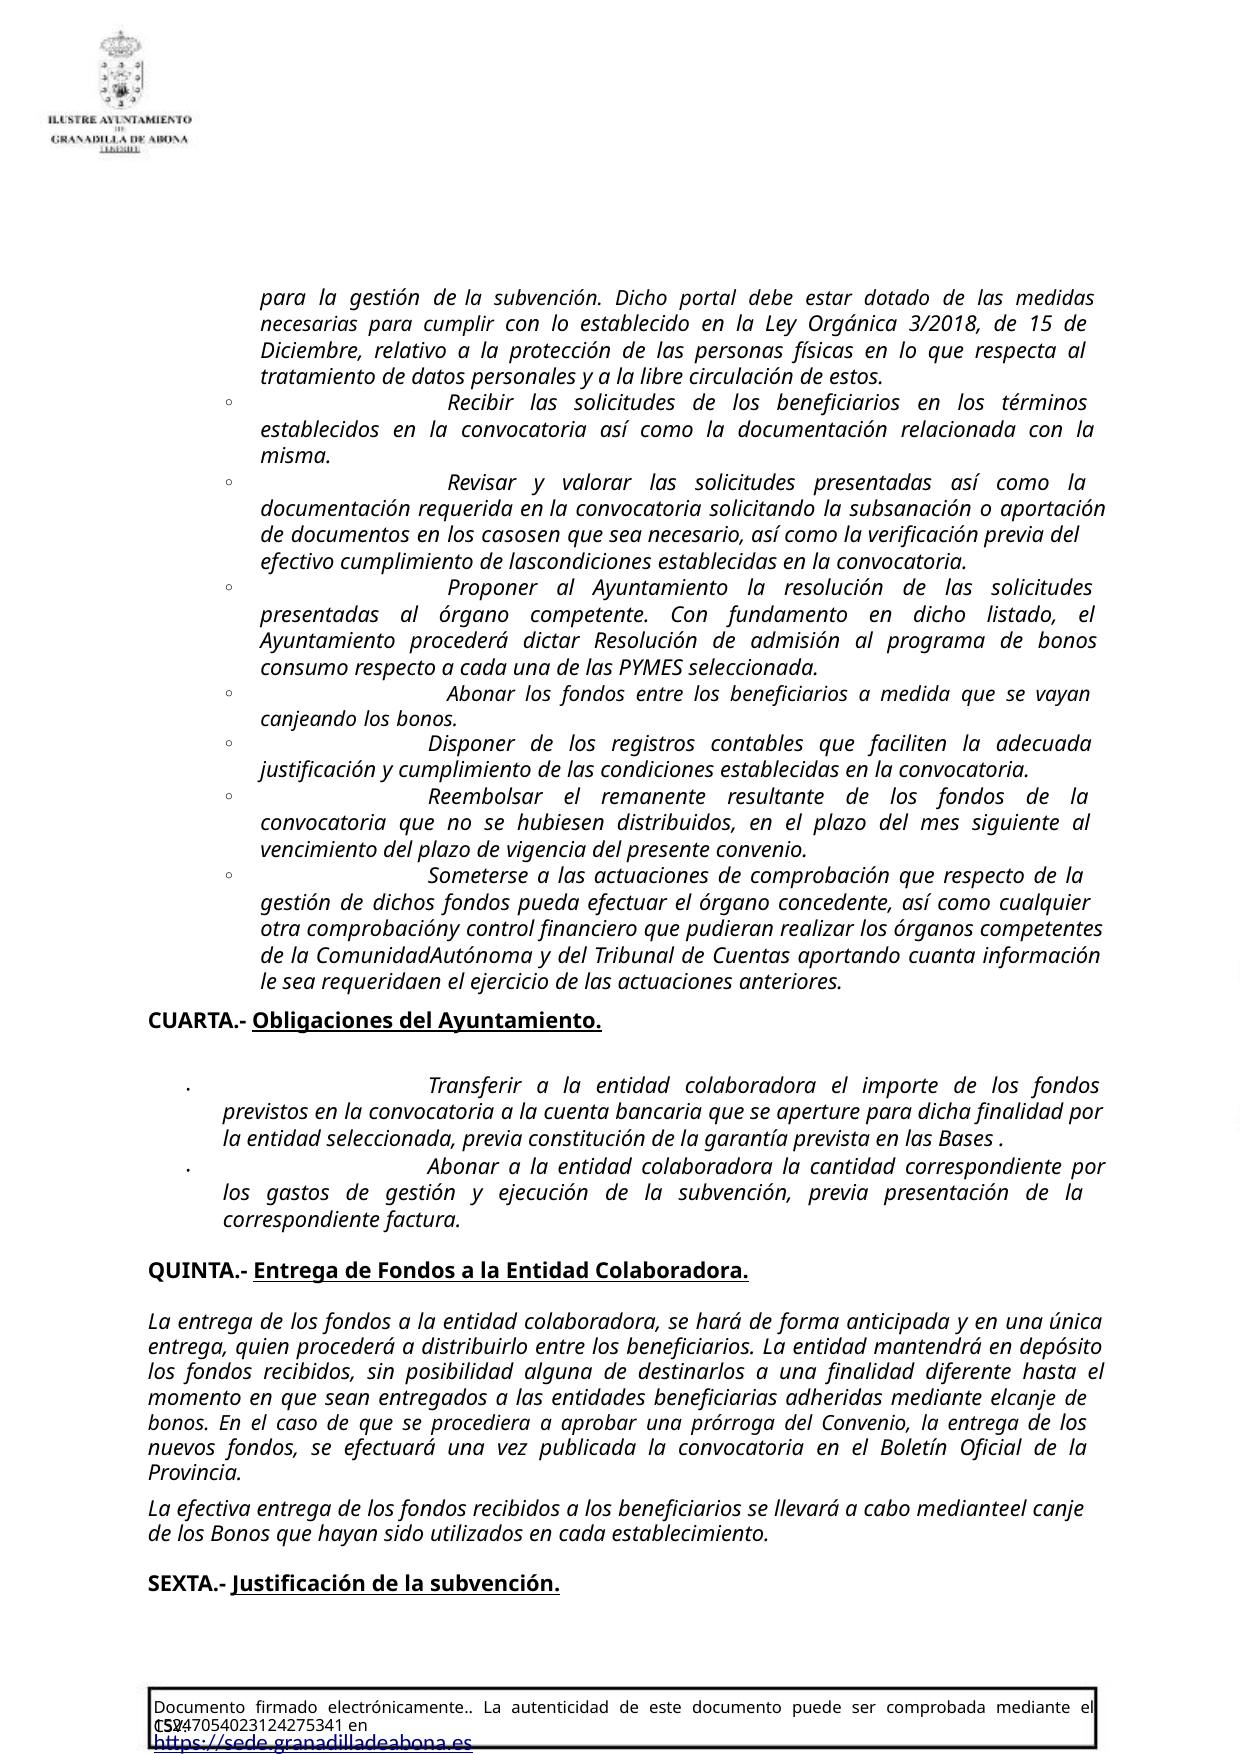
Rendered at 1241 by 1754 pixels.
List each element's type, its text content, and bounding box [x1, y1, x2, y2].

text necesarias para cumplir con lo establecido en la Ley Orgánica 3/2018, de 15 de [260, 312, 1117, 336]
text 15247054023124275341 en https://sede.granadilladeabona.es [153, 1717, 642, 1754]
text misma. [260, 444, 1117, 468]
text Diciembre, relativo a la protección de las personas físicas en lo que respecta al [260, 338, 1117, 363]
text justificación y cumplimiento de las condiciones establecidas en la convocatoria. [260, 758, 1117, 783]
text QUINTA.- Entrega de Fondos a la Entidad Colaboradora. [148, 1259, 751, 1284]
text momento en que sean entregados a las entidades beneficiarias adheridas mediante elcanje de [148, 1385, 1117, 1410]
text los fondos recibidos, sin posibilidad alguna de destinarlos a una finalidad diferente hasta el [148, 1360, 1117, 1385]
text de la ComunidadAutónoma y del Tribunal de Cuentas aportando cuanta información [260, 943, 1117, 968]
text Proponer al Ayuntamiento la resolución de las solicitudes [447, 576, 1117, 601]
text Abonar a la entidad colaboradora la cantidad correspondiente por [428, 1155, 1117, 1179]
text · [185, 1071, 215, 1104]
text canjeando los bonos. [260, 707, 1117, 731]
text otra comprobacióny control financiero que pudieran realizar los órganos competentes [260, 917, 1117, 942]
text ◦ [223, 682, 255, 706]
text Recibir las solicitudes de los beneficiarios en los términos [447, 391, 1117, 416]
text SEXTA.- Justificación de la subvención. [148, 1572, 584, 1597]
text de documentos en los casosen que sea necesario, así como la verificación previa del [260, 523, 1117, 548]
text Documento firmado electrónicamente.. La autenticidad de este documento puede ser comprobada mediante el CSV: [153, 1699, 1113, 1736]
text Revisar y valorar las solicitudes presentadas así como la [447, 470, 1117, 495]
text nuevos fondos, se efectuará una vez publicada la convocatoria en el Boletín Oficial de la [148, 1436, 1117, 1460]
text efectivo cumplimiento de lascondiciones establecidas en la convocatoria. [260, 550, 1117, 574]
text Ayuntamiento procederá dictar Resolución de admisión al programa de bonos [260, 629, 1117, 654]
text La entrega de los fondos a la entidad colaboradora, se hará de forma anticipada y en una única [148, 1310, 1117, 1334]
text Abonar los fondos entre los beneficiarios a medida que se vayan [447, 682, 1117, 706]
text le sea requeridaen el ejercicio de las actuaciones anteriores. [260, 970, 1117, 994]
text vencimiento del plazo de vigencia del presente convenio. [260, 838, 1117, 862]
text · [185, 1152, 215, 1185]
text Provincia. [148, 1461, 1117, 1486]
text la entidad seleccionada, previa constitución de la garantía prevista en las Bases . [223, 1127, 1117, 1151]
text tratamiento de datos personales y a la libre circulación de estos. [260, 365, 1117, 389]
text de los Bonos que hayan sido utilizados en cada establecimiento. [148, 1522, 1117, 1547]
text ◦ [223, 733, 255, 756]
text ◦ [223, 865, 255, 888]
text presentadas al órgano competente. Con fundamento en dicho listado, el [260, 603, 1117, 627]
text consumo respecto a cada una de las PYMES seleccionada. [260, 656, 1117, 680]
text ◦ [223, 471, 255, 495]
text establecidos en la convocatoria así como la documentación relacionada con la [260, 418, 1117, 442]
text CUARTA.- Obligaciones del Ayuntamiento. [148, 1009, 614, 1033]
text correspondiente factura. [223, 1208, 1117, 1232]
text documentación requerida en la convocatoria solicitando la subsanación o aportación [260, 497, 1117, 521]
text convocatoria que no se hubiesen distribuidos, en el plazo del mes siguiente al [260, 811, 1117, 836]
text bonos. En el caso de que se procediera a aprobar una prórroga del Convenio, la entrega de los [148, 1411, 1117, 1435]
text ◦ [223, 392, 255, 416]
text gestión de dichos fondos pueda efectuar el órgano concedente, así como cualquier [260, 891, 1117, 915]
text Transferir a la entidad colaboradora el importe de los fondos [428, 1074, 1117, 1098]
text ◦ [223, 786, 255, 809]
text entrega, quien procederá a distribuirlo entre los beneficiarios. La entidad mantendrá en depósito [148, 1335, 1117, 1359]
text los gastos de gestión y ejecución de la subvención, previa presentación de la [223, 1181, 1117, 1206]
text previstos en la convocatoria a la cuenta bancaria que se aperture para dicha finalidad por [223, 1100, 1117, 1124]
text Reembolsar el remanente resultante de los fondos de la [428, 785, 1117, 809]
text Disponer de los registros contables que faciliten la adecuada [428, 732, 1117, 756]
text Someterse a las actuaciones de comprobación que respecto de la [428, 864, 1117, 889]
text ◦ [223, 577, 255, 600]
text La efectiva entrega de los fondos recibidos a los beneficiarios se llevará a cabo medianteel canje [148, 1497, 1117, 1521]
text para la gestión de la subvención. Dicho portal debe estar dotado de las medidas [260, 286, 1117, 310]
